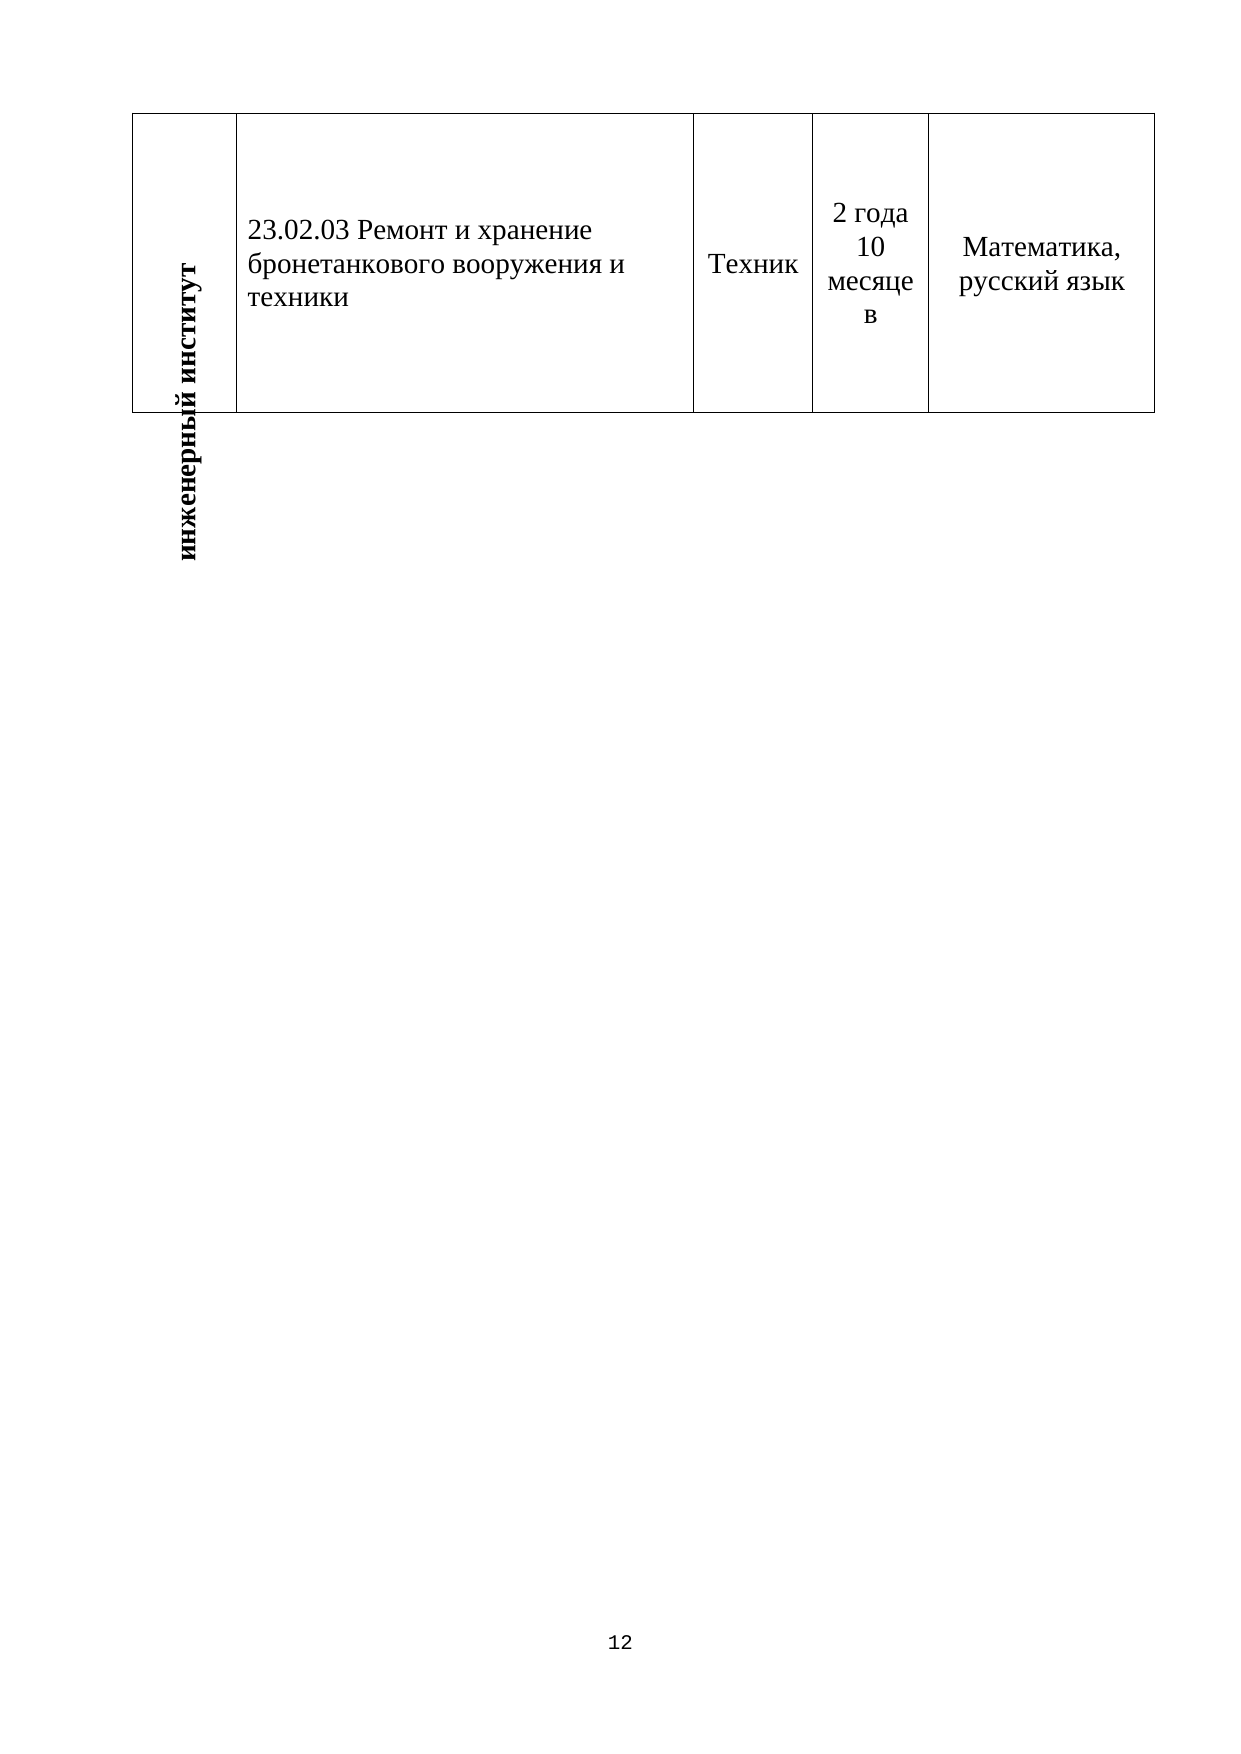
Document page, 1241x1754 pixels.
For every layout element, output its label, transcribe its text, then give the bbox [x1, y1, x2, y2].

table_cell Омский автобронетанковый инженерный институт [133, 114, 236, 412]
table_cell 2 года 10 месяцев [813, 114, 928, 412]
table_cell Математика, русский язык [929, 114, 1154, 412]
table_cell Техник [694, 114, 812, 412]
table_cell 23.02.03 Ремонт и хранение бронетанкового вооружения и техники [237, 114, 693, 412]
